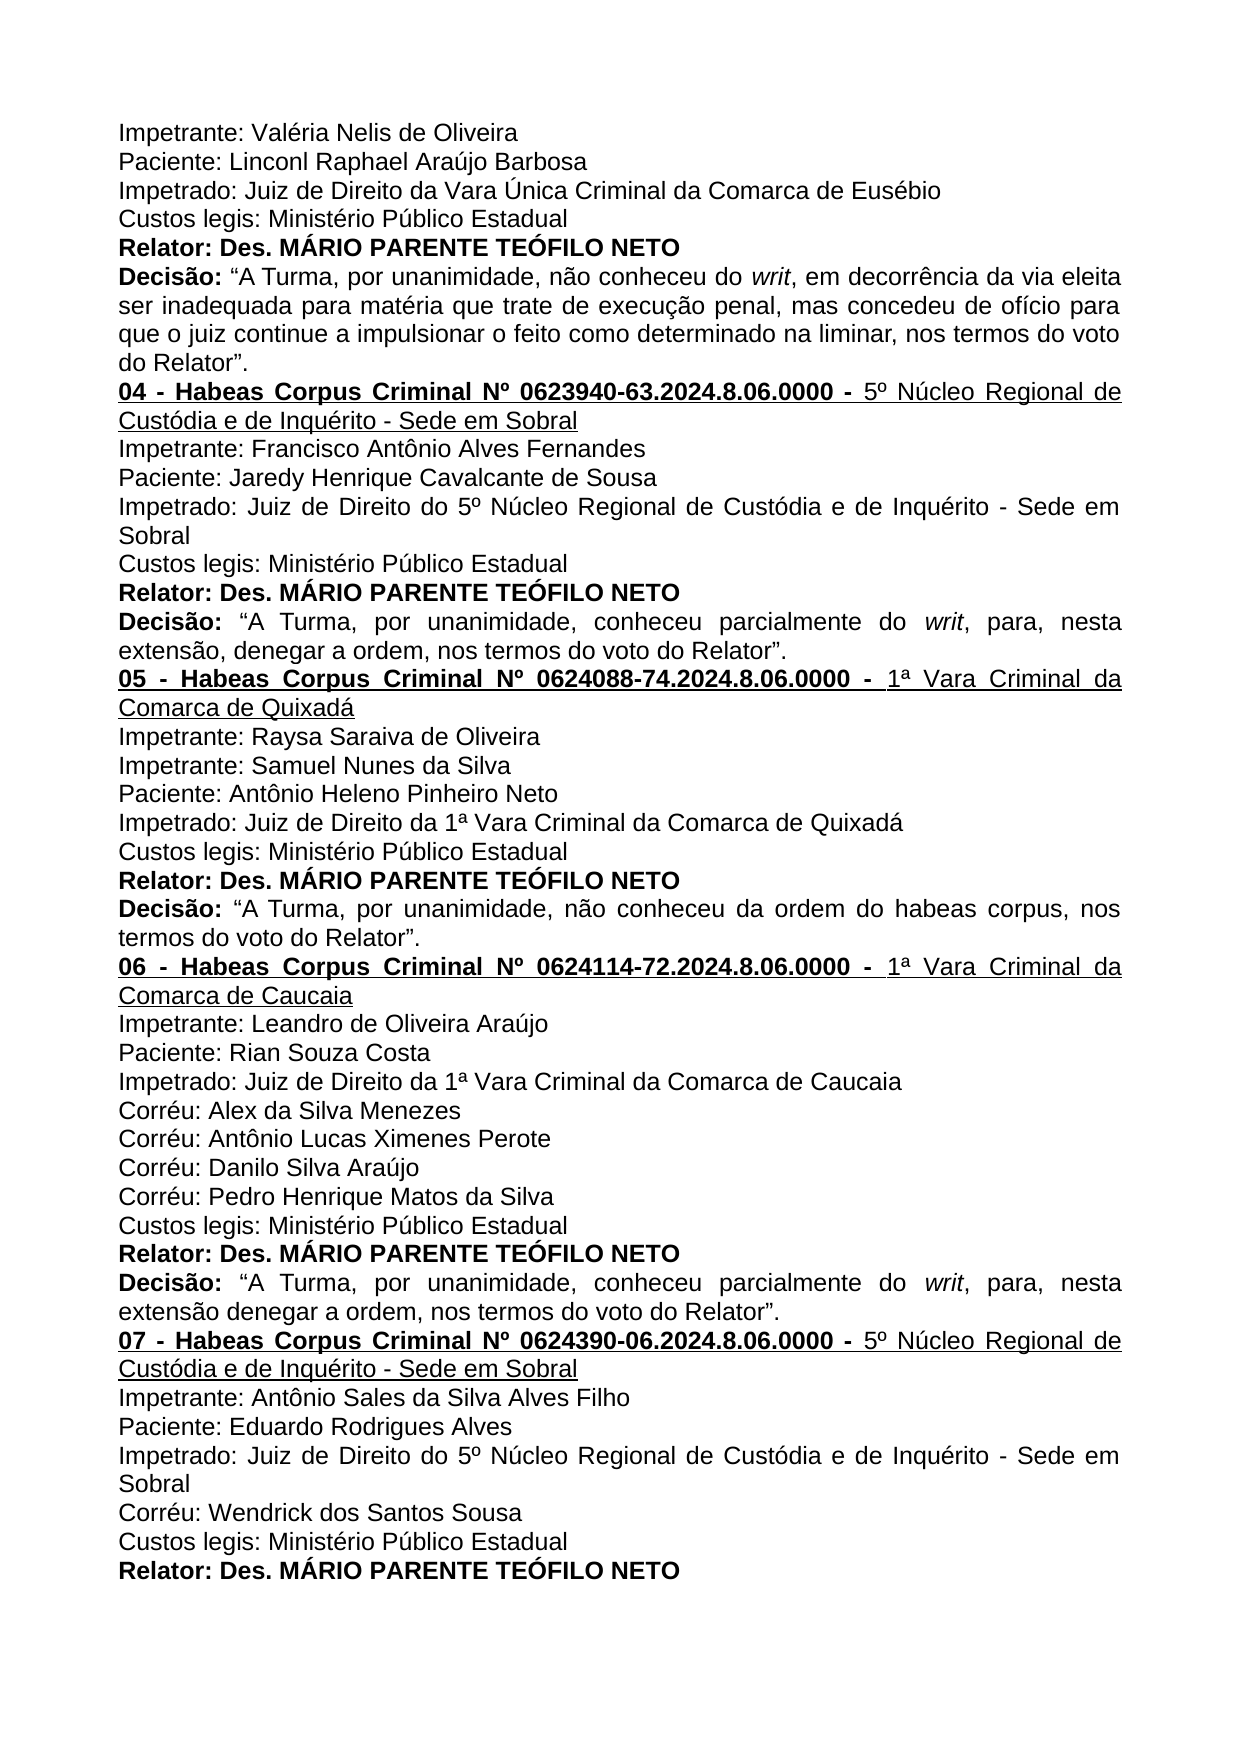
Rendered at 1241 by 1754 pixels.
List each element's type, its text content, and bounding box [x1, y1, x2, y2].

text Decisão: “A Turma, por unanimidade, conheceu parcialmente do writ, para, nesta extensão denegar a ordem, nos termos do voto do Relator”. [118, 1268, 1122, 1326]
text Paciente: Eduardo Rodrigues Alves [118, 1412, 1122, 1441]
text 05 - Habeas Corpus Criminal Nº 0624088-74.2024.8.06.0000 - 1ª Vara Criminal da [118, 664, 1122, 689]
text Custos legis: Ministério Público Estadual [118, 204, 1122, 233]
text Impetrante: Raysa Saraiva de Oliveira [118, 722, 1122, 751]
text Impetrado: Juiz de Direito da Vara Única Criminal da Comarca de Eusébio [118, 176, 1122, 204]
text Paciente: Antônio Heleno Pinheiro Neto [118, 779, 1122, 808]
text Custos legis: Ministério Público Estadual [118, 837, 1122, 866]
text Corréu: Danilo Silva Araújo [118, 1153, 1122, 1182]
text Impetrado: Juiz de Direito da 1ª Vara Criminal da Comarca de Quixadá [118, 808, 1122, 837]
text Custos legis: Ministério Público Estadual [118, 1527, 1122, 1556]
text Decisão: “A Turma, por unanimidade, conheceu parcialmente do writ, para, nesta extensão, denegar a ordem, nos termos do voto do Relator”. [118, 607, 1122, 664]
text Impetrado: Juiz de Direito do 5º Núcleo Regional de Custódia e de Inquérito - Sede em Sobral [118, 492, 1122, 549]
text 07 - Habeas Corpus Criminal Nº 0624390-06.2024.8.06.0000 - 5º Núcleo Regional de [118, 1326, 1122, 1351]
text Impetrado: Juiz de Direito do 5º Núcleo Regional de Custódia e de Inquérito - Sede em Sobral [118, 1441, 1122, 1498]
text Relator: Des. MÁRIO PARENTE TEÓFILO NETO [118, 866, 1122, 894]
text Custódia e de Inquérito - Sede em Sobral [118, 403, 1122, 434]
text Paciente: Jaredy Henrique Cavalcante de Sousa [118, 463, 1122, 492]
text Corréu: Alex da Silva Menezes [118, 1096, 1122, 1124]
text Custos legis: Ministério Público Estadual [118, 1211, 1122, 1239]
text 06 - Habeas Corpus Criminal Nº 0624114-72.2024.8.06.0000 - 1ª Vara Criminal da [118, 952, 1122, 977]
text Comarca de Quixadá [118, 690, 1122, 722]
text Custódia e de Inquérito - Sede em Sobral [118, 1352, 1122, 1383]
text 04 - Habeas Corpus Criminal Nº 0623940-63.2024.8.06.0000 - 5º Núcleo Regional de [118, 377, 1122, 402]
text Custos legis: Ministério Público Estadual [118, 549, 1122, 578]
text Corréu: Wendrick dos Santos Sousa [118, 1498, 1122, 1527]
text Impetrante: Antônio Sales da Silva Alves Filho [118, 1383, 1122, 1412]
text Paciente: Linconl Raphael Araújo Barbosa [118, 147, 1122, 176]
text Relator: Des. MÁRIO PARENTE TEÓFILO NETO [118, 233, 1122, 262]
text Relator: Des. MÁRIO PARENTE TEÓFILO NETO [118, 578, 1122, 607]
text Relator: Des. MÁRIO PARENTE TEÓFILO NETO [118, 1556, 1122, 1584]
text Impetrante: Samuel Nunes da Silva [118, 751, 1122, 779]
text Comarca de Caucaia [118, 978, 1122, 1009]
text Corréu: Pedro Henrique Matos da Silva [118, 1182, 1122, 1211]
text Decisão: “A Turma, por unanimidade, não conheceu da ordem do habeas corpus, nos termos do voto do Relator”. [118, 894, 1122, 952]
text Decisão: “A Turma, por unanimidade, não conheceu do writ, em decorrência da via eleita ser inadequada para matéria que trate de execução penal, mas concedeu de ofício para que o juiz continue a impulsionar o feito como determinado na liminar, nos termos do voto do Relator”. [118, 262, 1122, 377]
text Relator: Des. MÁRIO PARENTE TEÓFILO NETO [118, 1239, 1122, 1268]
text Paciente: Rian Souza Costa [118, 1038, 1122, 1067]
text Impetrante: Leandro de Oliveira Araújo [118, 1009, 1122, 1038]
text Impetrante: Francisco Antônio Alves Fernandes [118, 434, 1122, 463]
text Corréu: Antônio Lucas Ximenes Perote [118, 1124, 1122, 1153]
text Impetrado: Juiz de Direito da 1ª Vara Criminal da Comarca de Caucaia [118, 1067, 1122, 1096]
text Impetrante: Valéria Nelis de Oliveira [118, 118, 1122, 147]
